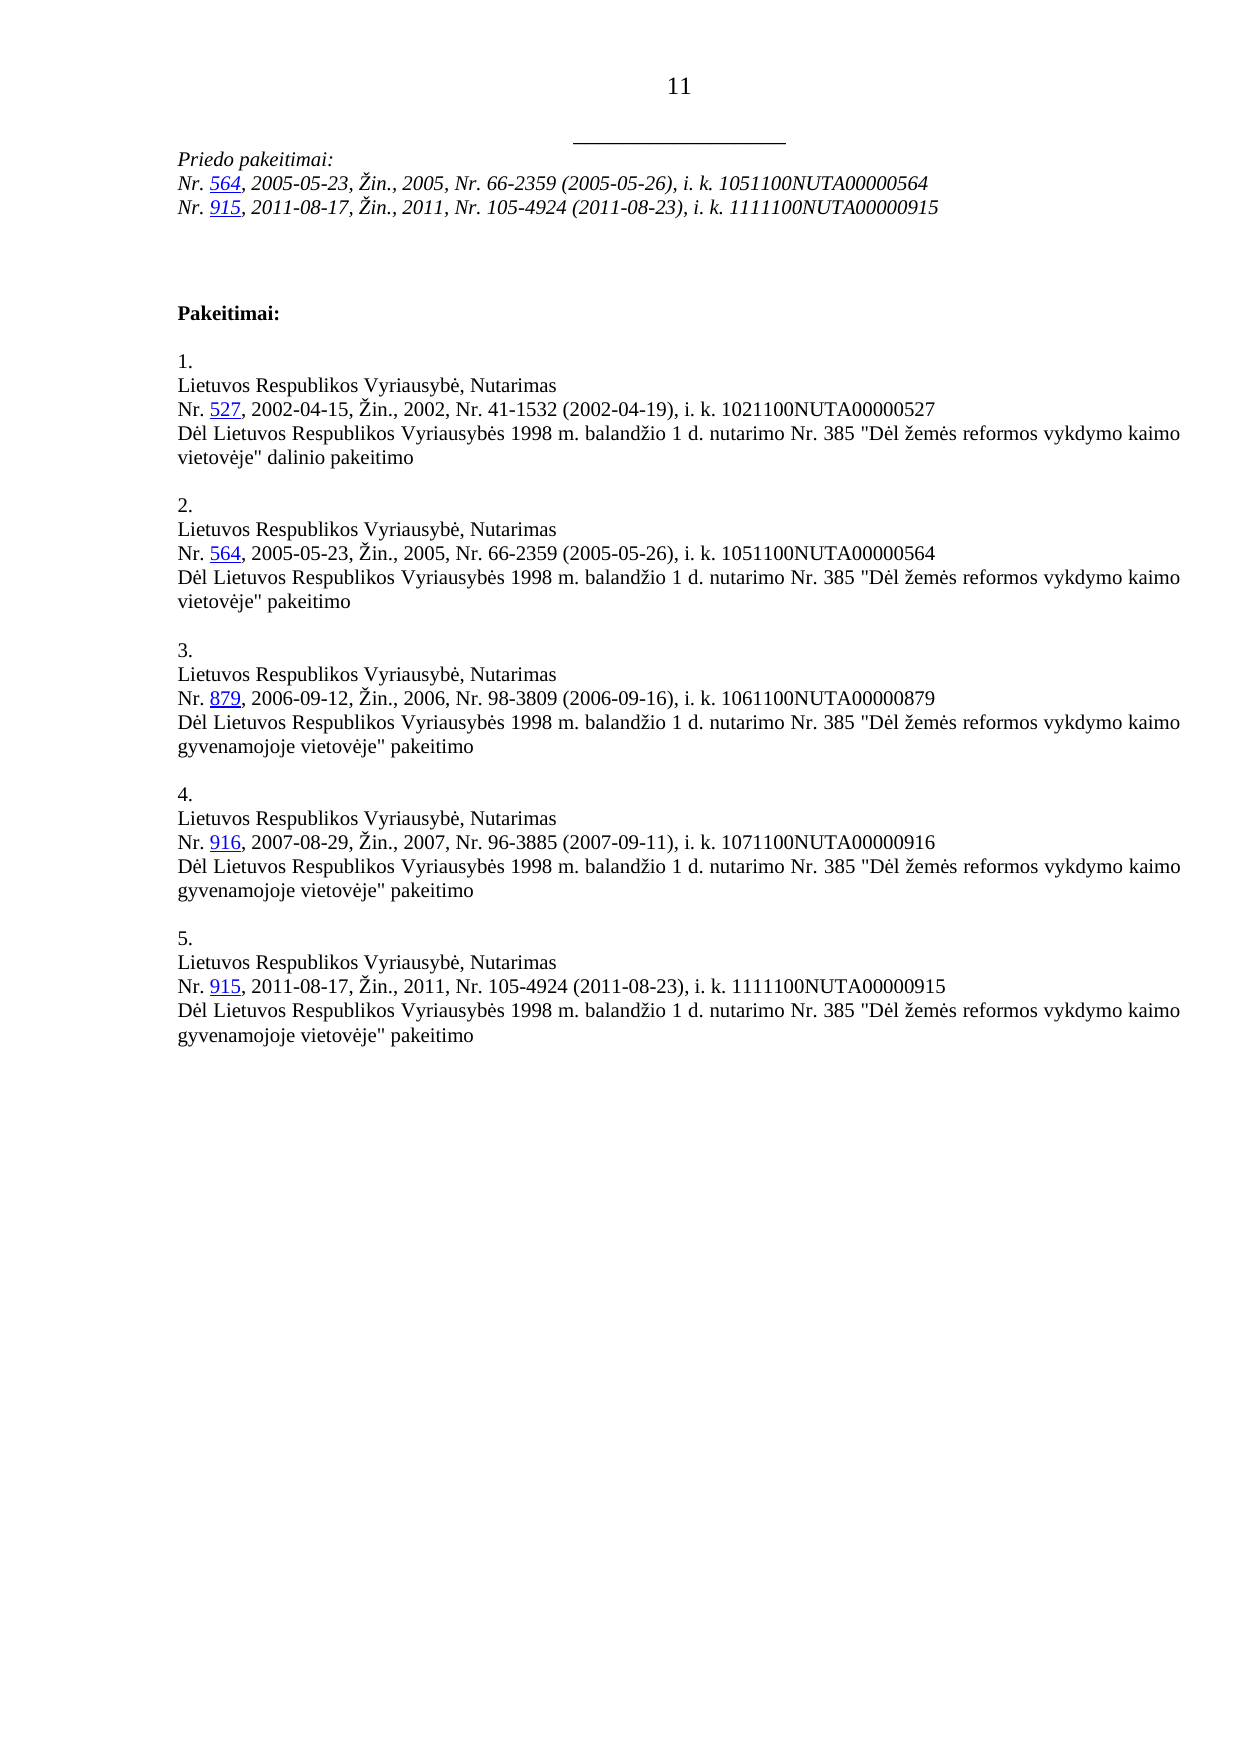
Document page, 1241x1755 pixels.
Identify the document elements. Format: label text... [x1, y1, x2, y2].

text Lietuvos Respublikos Vyriausybė, Nutarimas [177, 517, 1181, 541]
text Lietuvos Respublikos Vyriausybė, Nutarimas [177, 373, 1181, 397]
text Pakeitimai: [177, 301, 1181, 325]
text Nr. 879, 2006-09-12, Žin., 2006, Nr. 98-3809 (2006-09-16), i. k. 1061100NUTA00000879 [177, 686, 1181, 710]
text Dėl Lietuvos Respublikos Vyriausybės 1998 m. balandžio 1 d. nutarimo Nr. 385 "Dėl žemės reformos vykdymo kaimo vietovėje" pakeitimo [177, 565, 1181, 613]
text Dėl Lietuvos Respublikos Vyriausybės 1998 m. balandžio 1 d. nutarimo Nr. 385 "Dėl žemės reformos vykdymo kaimo gyvenamojoje vietovėje" pakeitimo [177, 854, 1181, 902]
text Lietuvos Respublikos Vyriausybė, Nutarimas [177, 662, 1181, 686]
text 2. [177, 493, 1181, 517]
text _________________ [177, 118, 1181, 147]
text Lietuvos Respublikos Vyriausybė, Nutarimas [177, 806, 1181, 830]
text Dėl Lietuvos Respublikos Vyriausybės 1998 m. balandžio 1 d. nutarimo Nr. 385 "Dėl žemės reformos vykdymo kaimo gyvenamojoje vietovėje" pakeitimo [177, 998, 1181, 1047]
text Dėl Lietuvos Respublikos Vyriausybės 1998 m. balandžio 1 d. nutarimo Nr. 385 "Dėl žemės reformos vykdymo kaimo vietovėje" dalinio pakeitimo [177, 421, 1181, 469]
text Nr. 564, 2005-05-23, Žin., 2005, Nr. 66-2359 (2005-05-26), i. k. 1051100NUTA00000564 [177, 171, 1181, 195]
text 5. [177, 926, 1181, 950]
text Nr. 916, 2007-08-29, Žin., 2007, Nr. 96-3885 (2007-09-11), i. k. 1071100NUTA00000916 [177, 830, 1181, 854]
text Nr. 527, 2002-04-15, Žin., 2002, Nr. 41-1532 (2002-04-19), i. k. 1021100NUTA00000527 [177, 397, 1181, 421]
text Dėl Lietuvos Respublikos Vyriausybės 1998 m. balandžio 1 d. nutarimo Nr. 385 "Dėl žemės reformos vykdymo kaimo gyvenamojoje vietovėje" pakeitimo [177, 710, 1181, 758]
text 1. [177, 349, 1181, 373]
text Nr. 915, 2011-08-17, Žin., 2011, Nr. 105-4924 (2011-08-23), i. k. 1111100NUTA00000915 [177, 974, 1181, 998]
text Nr. 915, 2011-08-17, Žin., 2011, Nr. 105-4924 (2011-08-23), i. k. 1111100NUTA00000915 [177, 195, 1181, 219]
text 4. [177, 782, 1181, 806]
text Lietuvos Respublikos Vyriausybė, Nutarimas [177, 950, 1181, 974]
text 3. [177, 637, 1181, 662]
text Nr. 564, 2005-05-23, Žin., 2005, Nr. 66-2359 (2005-05-26), i. k. 1051100NUTA00000564 [177, 541, 1181, 565]
text Priedo pakeitimai: [177, 147, 1181, 171]
